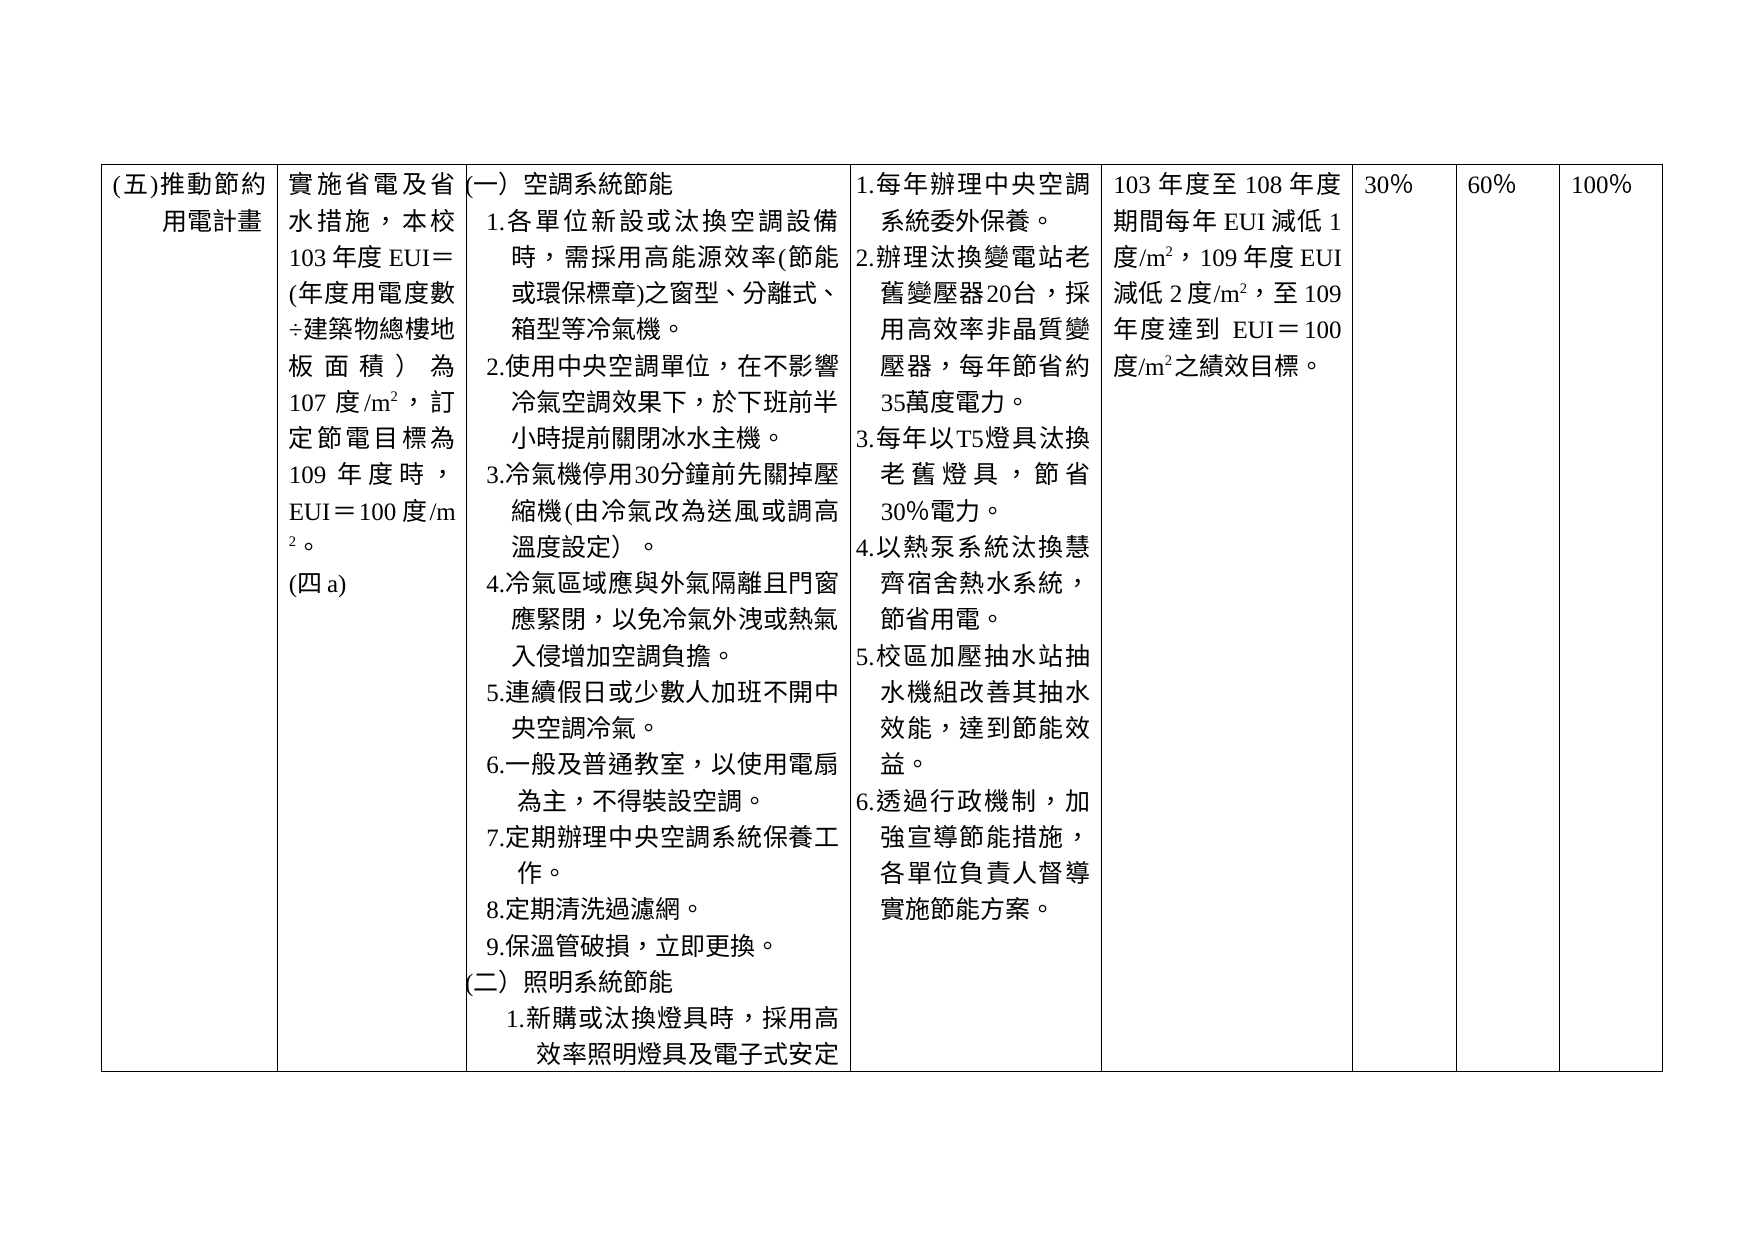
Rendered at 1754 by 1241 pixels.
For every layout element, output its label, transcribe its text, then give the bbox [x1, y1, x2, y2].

table_cell 30％ [1353, 165, 1456, 1071]
table_cell 實施省電及省水措施，本校103年度EUI＝(年度用電度數÷建築物總樓地板面積）為107度/m2，訂定節電目標為109年度時， EUI＝100度/m2。 (四a) [278, 165, 466, 1071]
table_cell 60％ [1457, 165, 1559, 1071]
table_cell 1.每年辦理中央空調系統委外保養。 2.辦理汰換變電站老舊變壓器20台，採用高效率非晶質變壓器，每年節省約35萬度電力。 3.每年以T5燈具汰換老舊燈具，節省30％電力。 4.以熱泵系統汰換慧齊宿舍熱水系統，節省用電。 5.校區加壓抽水站抽水機組改善其抽水效能，達到節能效益。 6.透過行政機制，加強宣導節能措施，各單位負責人督導實施節能方案。 [851, 165, 1101, 1071]
table_cell (一）空調系統節能 1.各單位新設或汰換空調設備時，需採用高能源效率(節能或環保標章)之窗型、分離式、箱型等冷氣機。 2.使用中央空調單位，在不影響冷氣空調效果下，於下班前半小時提前關閉冰水主機。 3.冷氣機停用30分鐘前先關掉壓縮機(由冷氣改為送風或調高溫度設定）。 4.冷氣區域應與外氣隔離且門窗應緊閉，以免冷氣外洩或熱氣入侵增加空調負擔。 5.連續假日或少數人加班不開中央空調冷氣。 6.一般及普通教室，以使用電扇為主，不得裝設空調。 7.定期辦理中央空調系統保養工作。 8.定期清洗過濾網。 9.保溫管破損，立即更換。 (二）照明系統節能 1.新購或汰換燈具時，採用高效率照明燈具及電子式安定 [467, 165, 850, 1071]
table_cell 103年度至108年度期間每年EUI減低1度/m2，109年度EUI減低2度/m2，至109年度達到 EUI＝100度/m2之績效目標。 [1102, 165, 1352, 1071]
table_cell 100％ [1560, 165, 1662, 1071]
table_cell (五)推動節約用電計畫 [102, 165, 277, 1071]
